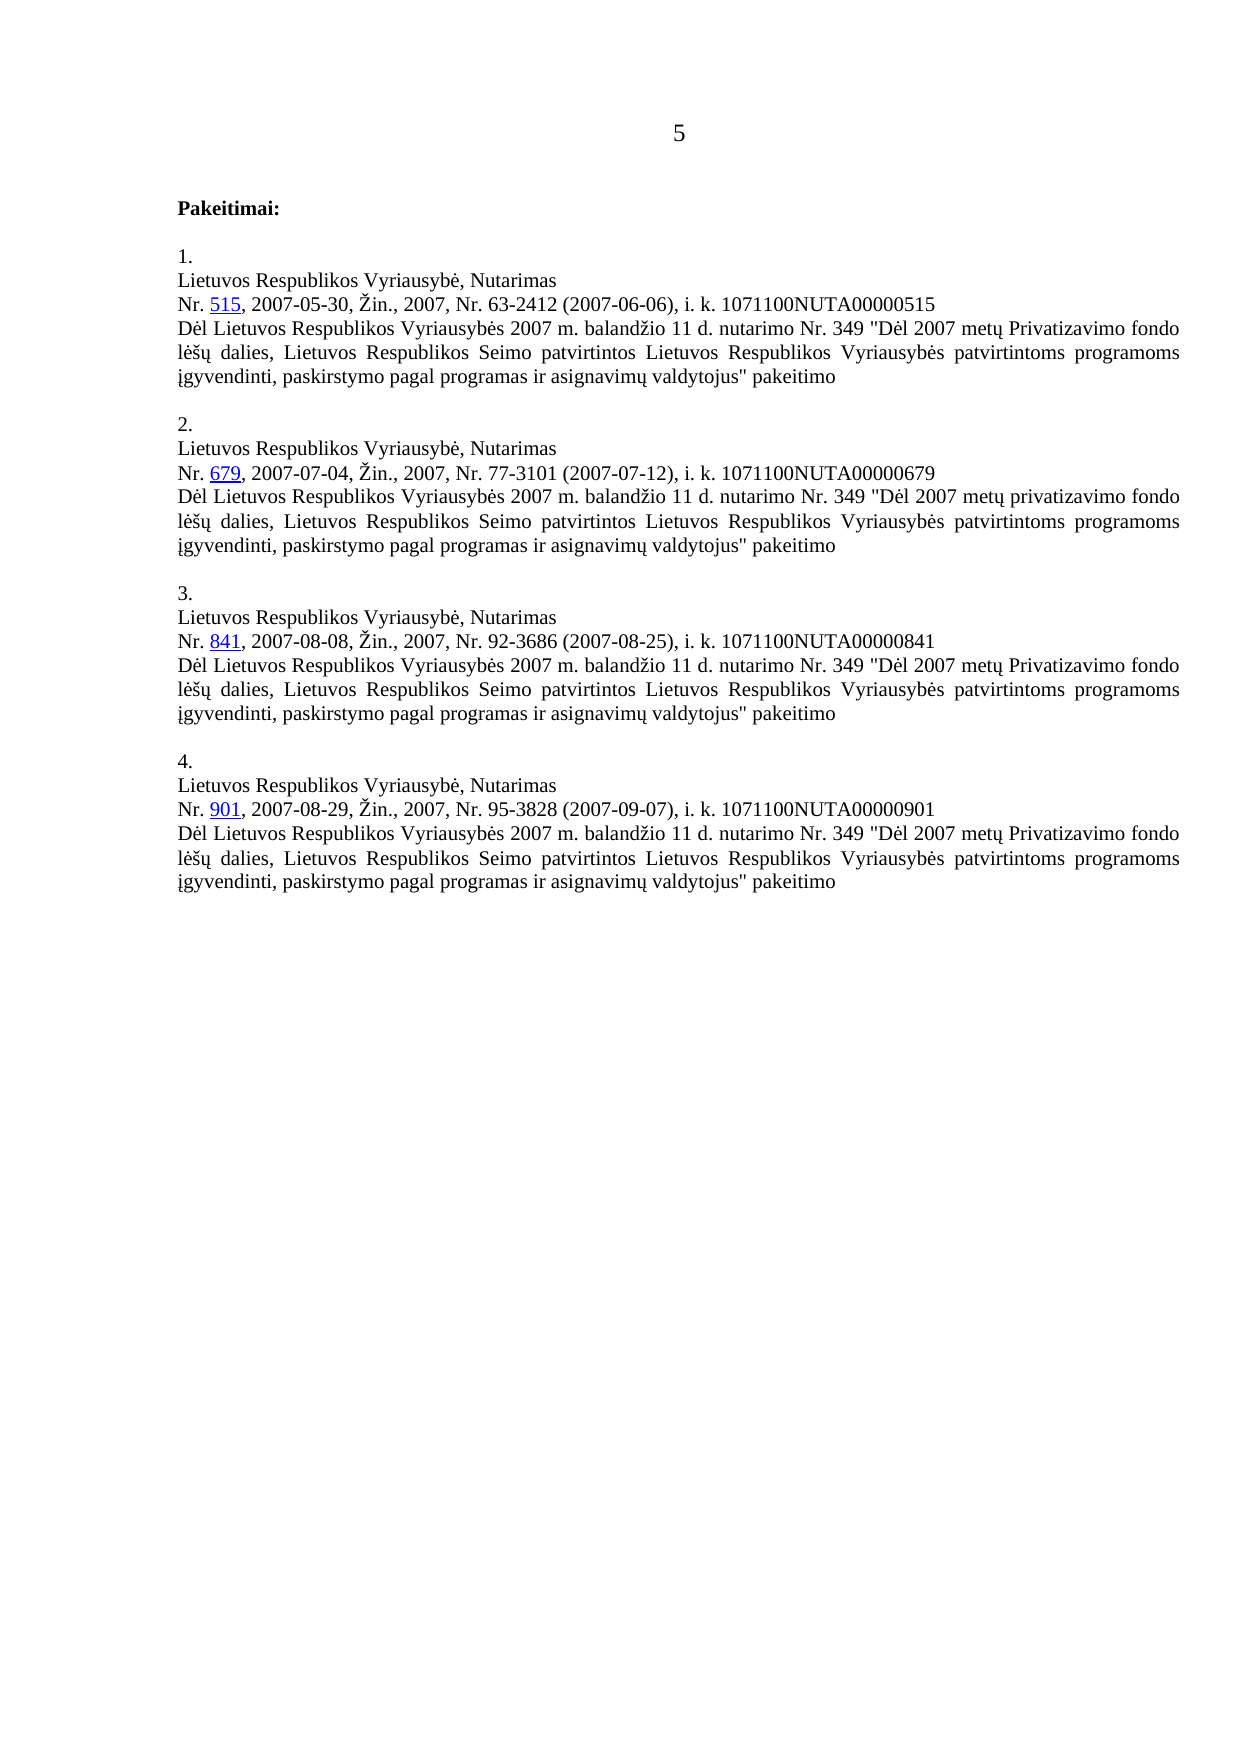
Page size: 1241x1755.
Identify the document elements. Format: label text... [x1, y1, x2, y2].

text 1. [177, 244, 1181, 268]
text Lietuvos Respublikos Vyriausybė, Nutarimas [177, 773, 1181, 797]
text Lietuvos Respublikos Vyriausybė, Nutarimas [177, 268, 1181, 292]
text 2. [177, 412, 1181, 436]
text 3. [177, 581, 1181, 605]
text Dėl Lietuvos Respublikos Vyriausybės 2007 m. balandžio 11 d. nutarimo Nr. 349 "Dėl 2007 metų Privatizavimo fondo lėšų dalies, Lietuvos Respublikos Seimo patvirtintos Lietuvos Respublikos Vyriausybės patvirtintoms programoms įgyvendinti, paskirstymo pagal programas ir asignavimų valdytojus" pakeitimo [177, 316, 1181, 388]
text Nr. 679, 2007-07-04, Žin., 2007, Nr. 77-3101 (2007-07-12), i. k. 1071100NUTA00000679 [177, 460, 1181, 484]
text Dėl Lietuvos Respublikos Vyriausybės 2007 m. balandžio 11 d. nutarimo Nr. 349 "Dėl 2007 metų privatizavimo fondo lėšų dalies, Lietuvos Respublikos Seimo patvirtintos Lietuvos Respublikos Vyriausybės patvirtintoms programoms įgyvendinti, paskirstymo pagal programas ir asignavimų valdytojus" pakeitimo [177, 484, 1181, 557]
text 4. [177, 749, 1181, 773]
text Lietuvos Respublikos Vyriausybė, Nutarimas [177, 605, 1181, 629]
text Nr. 901, 2007-08-29, Žin., 2007, Nr. 95-3828 (2007-09-07), i. k. 1071100NUTA00000901 [177, 797, 1181, 821]
text Pakeitimai: [177, 196, 1181, 220]
text Nr. 515, 2007-05-30, Žin., 2007, Nr. 63-2412 (2007-06-06), i. k. 1071100NUTA00000515 [177, 292, 1181, 316]
text Lietuvos Respublikos Vyriausybė, Nutarimas [177, 436, 1181, 460]
text Nr. 841, 2007-08-08, Žin., 2007, Nr. 92-3686 (2007-08-25), i. k. 1071100NUTA00000841 [177, 629, 1181, 653]
text Dėl Lietuvos Respublikos Vyriausybės 2007 m. balandžio 11 d. nutarimo Nr. 349 "Dėl 2007 metų Privatizavimo fondo lėšų dalies, Lietuvos Respublikos Seimo patvirtintos Lietuvos Respublikos Vyriausybės patvirtintoms programoms įgyvendinti, paskirstymo pagal programas ir asignavimų valdytojus" pakeitimo [177, 653, 1181, 725]
text Dėl Lietuvos Respublikos Vyriausybės 2007 m. balandžio 11 d. nutarimo Nr. 349 "Dėl 2007 metų Privatizavimo fondo lėšų dalies, Lietuvos Respublikos Seimo patvirtintos Lietuvos Respublikos Vyriausybės patvirtintoms programoms įgyvendinti, paskirstymo pagal programas ir asignavimų valdytojus" pakeitimo [177, 821, 1181, 893]
